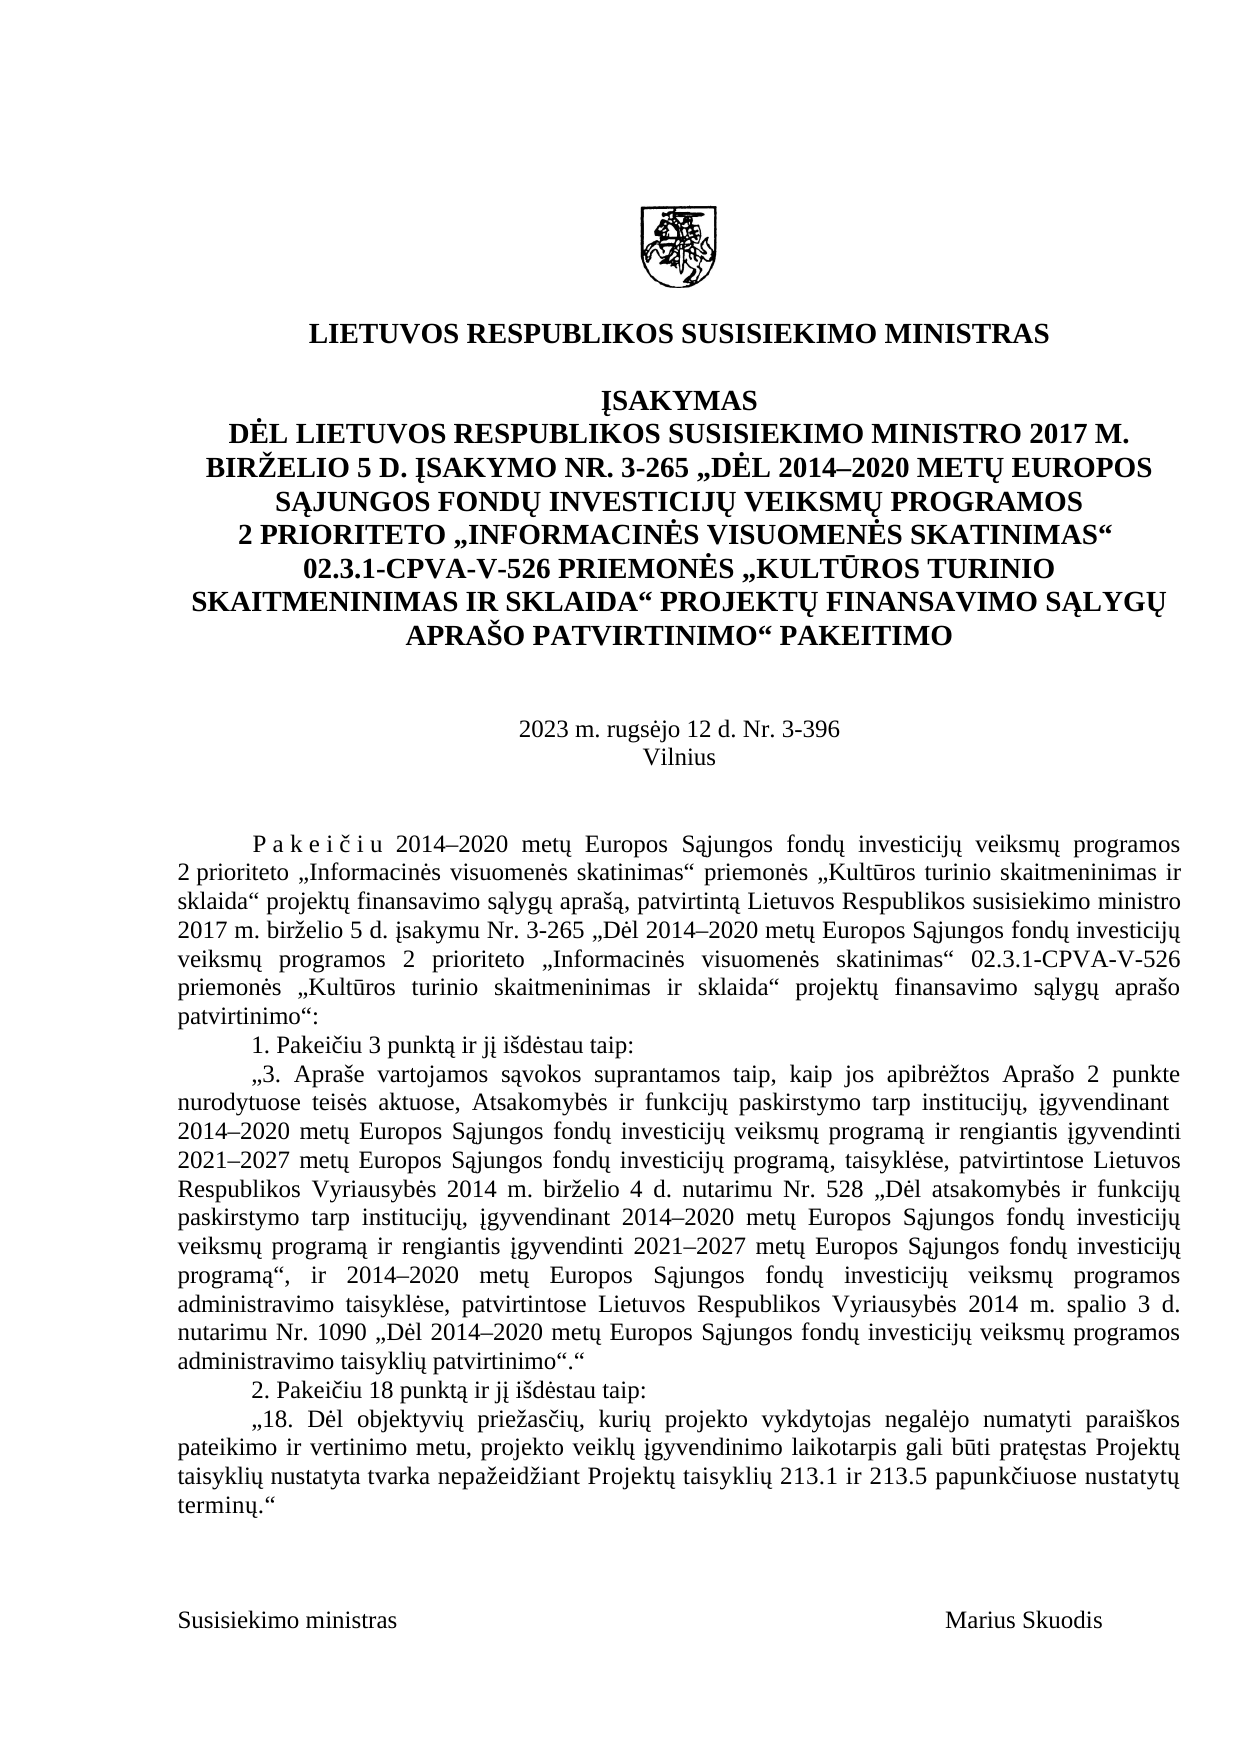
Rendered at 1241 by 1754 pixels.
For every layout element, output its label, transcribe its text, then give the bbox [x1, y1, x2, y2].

text „3. Apraše vartojamos sąvokos suprantamos taip, kaip jos apibrėžtos Aprašo 2 punkte nurodytuose teisės aktuose, Atsakomybės ir funkcijų paskirstymo tarp institucijų, įgyvendinant 2014–2020 metų Europos Sąjungos fondų investicijų veiksmų programą ir rengiantis įgyvendinti 2021–2027 metų Europos Sąjungos fondų investicijų programą, taisyklėse, patvirtintose Lietuvos Respublikos Vyriausybės 2014 m. birželio 4 d. nutarimu Nr. 528 „Dėl atsakomybės ir funkcijų paskirstymo tarp institucijų, įgyvendinant 2014–2020 metų Europos Sąjungos fondų investicijų veiksmų programą ir rengiantis įgyvendinti 2021–2027 metų Europos Sąjungos fondų investicijų programą“, ir 2014–2020 metų Europos Sąjungos fondų investicijų veiksmų programos administravimo taisyklėse, patvirtintose Lietuvos Respublikos Vyriausybės 2014 m. spalio 3 d. nutarimu Nr. 1090 „Dėl 2014–2020 metų Europos Sąjungos fondų investicijų veiksmų programos administravimo taisyklių patvirtinimo“.“ [177, 1059, 1181, 1375]
text Susisiekimo ministras Marius Skuodis [177, 1605, 1181, 1634]
text LIETUVOS RESPUBLIKOS SUSISIEKIMO MINISTRAS [177, 316, 1181, 349]
text 2023 m. rugsėjo 12 d. Nr. 3-396 [177, 714, 1181, 742]
text 1. Pakeičiu 3 punktą ir jį išdėstau taip: [177, 1030, 1181, 1059]
text 2. Pakeičiu 18 punktą ir jį išdėstau taip: [177, 1375, 1181, 1404]
text P a k e i č i u 2014–2020 metų Europos Sąjungos fondų investicijų veiksmų programos 2 prioriteto „Informacinės visuomenės skatinimas“ priemonės „Kultūros turinio skaitmeninimas ir sklaida“ projektų finansavimo sąlygų aprašą, patvirtintą Lietuvos Respublikos susisiekimo ministro 2017 m. birželio 5 d. įsakymu Nr. 3-265 „Dėl 2014–2020 metų Europos Sąjungos fondų investicijų veiksmų programos 2 prioriteto „Informacinės visuomenės skatinimas“ 02.3.1-CPVA-V-526 priemonės „Kultūros turinio skaitmeninimas ir sklaida“ projektų finansavimo sąlygų aprašo patvirtinimo“: [177, 829, 1181, 1030]
text Vilnius [177, 742, 1181, 771]
text „18. Dėl objektyvių priežasčių, kurių projekto vykdytojas negalėjo numatyti paraiškos pateikimo ir vertinimo metu, projekto veiklų įgyvendinimo laikotarpis gali būti pratęstas Projektų taisyklių nustatyta tvarka nepažeidžiant Projektų taisyklių 213.1 ir 213.5 papunkčiuose nustatytų terminų.“ [177, 1404, 1181, 1519]
text DĖL LIETUVOS RESPUBLIKOS SUSISIEKIMO MINISTRO 2017 M. BIRŽELIO 5 D. ĮSAKYMO NR. 3-265 „DĖL 2014–2020 METŲ EUROPOS SĄJUNGOS FONDŲ INVESTICIJŲ VEIKSMŲ PROGRAMOS 2 PRIORITETO „INFORMACINĖS VISUOMENĖS SKATINIMAS“ 02.3.1-CPVA-V-526 PRIEMONĖS „KULTŪROS TURINIO SKAITMENINIMAS IR SKLAIDA“ PROJEKTŲ FINANSAVIMO SĄLYGŲ APRAŠO PATVIRTINIMO“ PAKEITIMO [177, 417, 1181, 651]
text ĮSAKYMAS [177, 383, 1181, 417]
